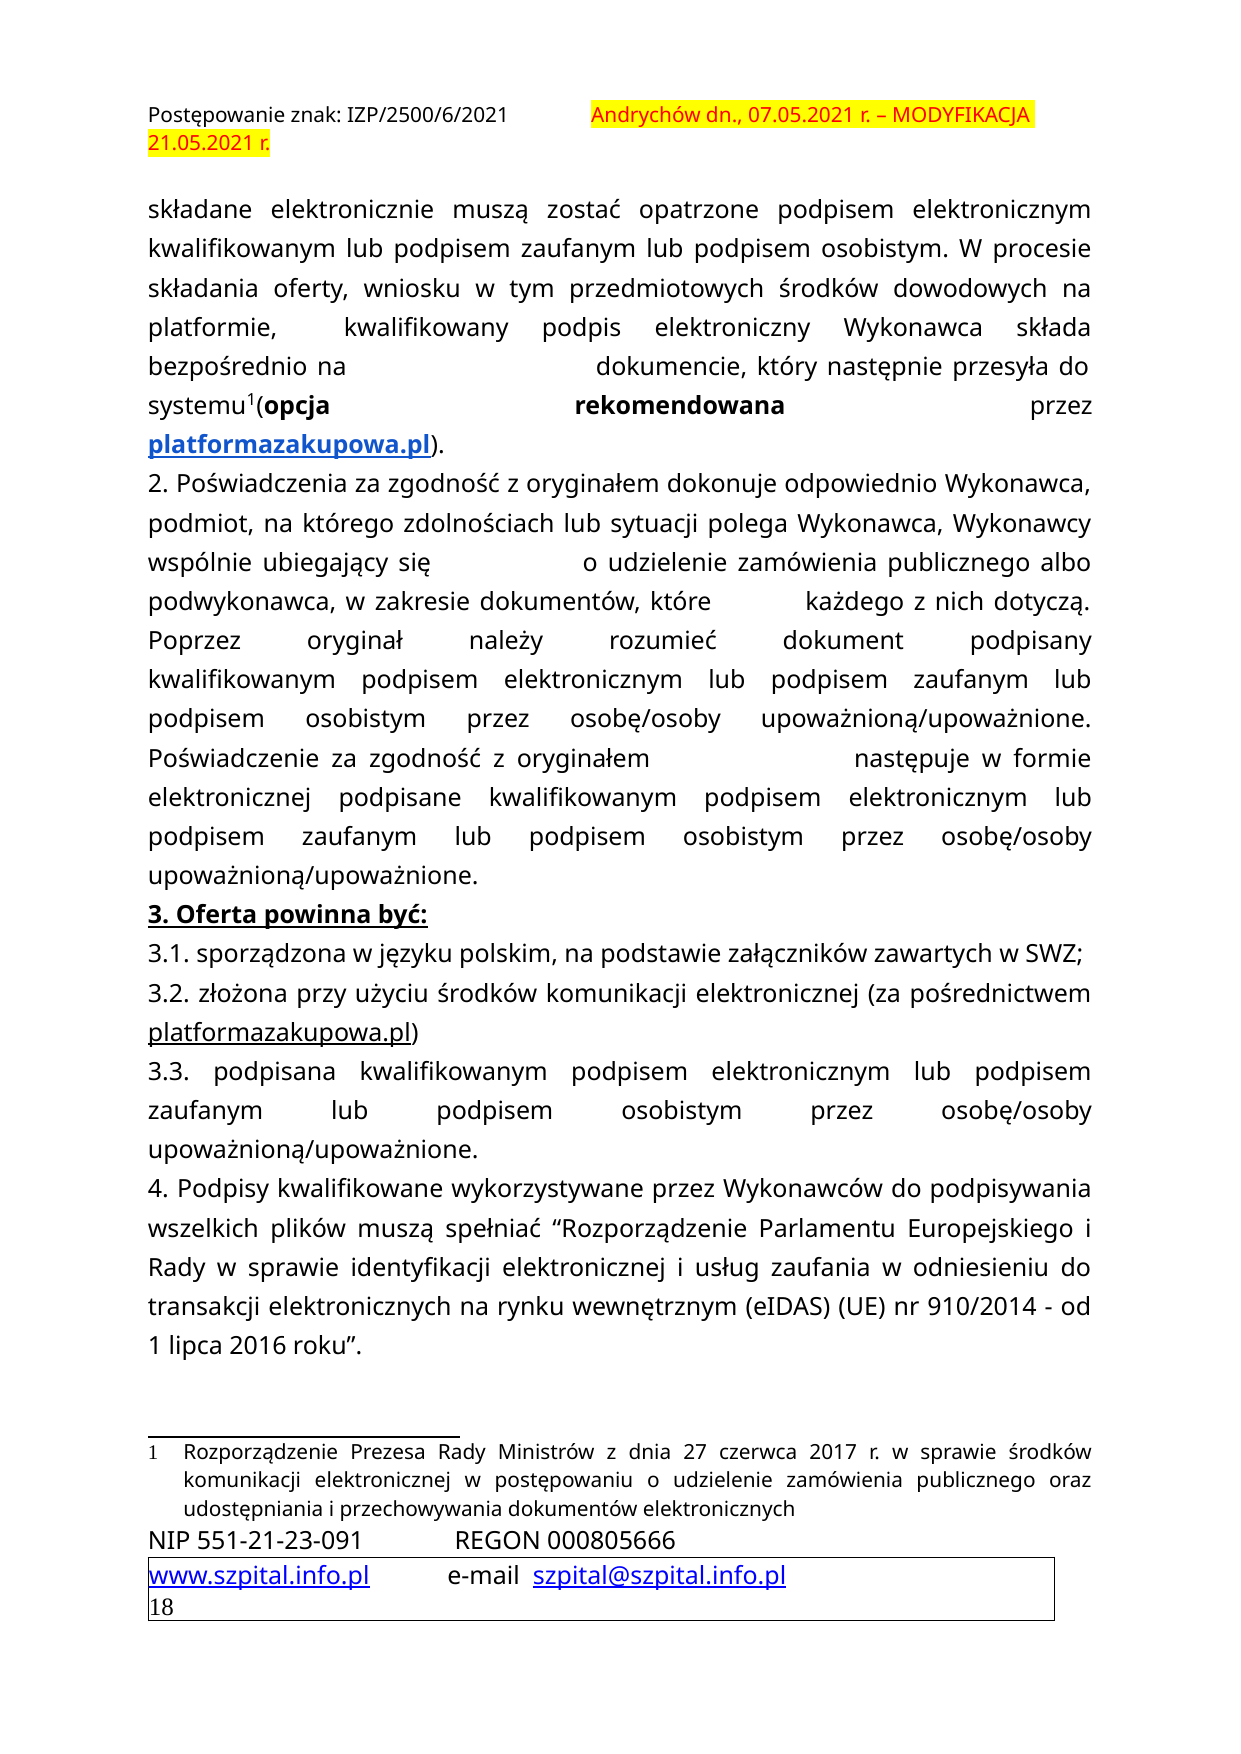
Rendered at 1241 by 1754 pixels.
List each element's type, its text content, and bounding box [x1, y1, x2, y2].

text 3.1. sporządzona w języku polskim, na podstawie załączników zawartych w SWZ; [148, 936, 1092, 970]
text 2. Poświadczenia za zgodność z oryginałem dokonuje odpowiednio Wykonawca, podmiot, na którego zdolnościach lub sytuacji polega Wykonawca, Wykonawcy wspólnie ubiegający się o udzielenie zamówienia publicznego albo podwykonawca, w zakresie dokumentów, które każdego z nich dotyczą. Poprzez oryginał należy rozumieć dokument podpisany kwalifikowanym podpisem elektronicznym lub podpisem zaufanym lub podpisem osobistym przez osobę/osoby upoważnioną/upoważnione. Poświadczenie za zgodność z oryginałem następuje w formie elektronicznej podpisane kwalifikowanym podpisem elektronicznym lub podpisem zaufanym lub podpisem osobistym przez osobę/osoby upoważnioną/upoważnione. [148, 466, 1092, 892]
text 3.3. podpisana kwalifikowanym podpisem elektronicznym lub podpisem zaufanym lub podpisem osobistym przez osobę/osoby upoważnioną/upoważnione. [148, 1053, 1092, 1166]
text 3.2. złożona przy użyciu środków komunikacji elektronicznej (za pośrednictwem platformazakupowa.pl) [148, 975, 1092, 1048]
text 3. Oferta powinna być: [148, 897, 1092, 931]
text składane elektronicznie muszą zostać opatrzone podpisem elektronicznym kwalifikowanym lub podpisem zaufanym lub podpisem osobistym. W procesie składania oferty, wniosku w tym przedmiotowych środków dowodowych na platformie, kwalifikowany podpis elektroniczny Wykonawca składa bezpośrednio na dokumencie, który następnie przesyła do systemu(opcja rekomendowana przez platformazakupowa.pl). [148, 192, 1092, 461]
text Rozporządzenie Prezesa Rady Ministrów z dnia 27 czerwca 2017 r. w sprawie środków komunikacji elektronicznej w postępowaniu o udzielenie zamówienia publicznego oraz udostępniania i przechowywania dokumentów elektronicznych [148, 1437, 1092, 1522]
text 4. Podpisy kwalifikowane wykorzystywane przez Wykonawców do podpisywania wszelkich plików muszą spełniać “Rozporządzenie Parlamentu Europejskiego i Rady w sprawie identyfikacji elektronicznej i usług zaufania w odniesieniu do transakcji elektronicznych na rynku wewnętrznym (eIDAS) (UE) nr 910/2014 - od 1 lipca 2016 roku”. [148, 1171, 1092, 1362]
